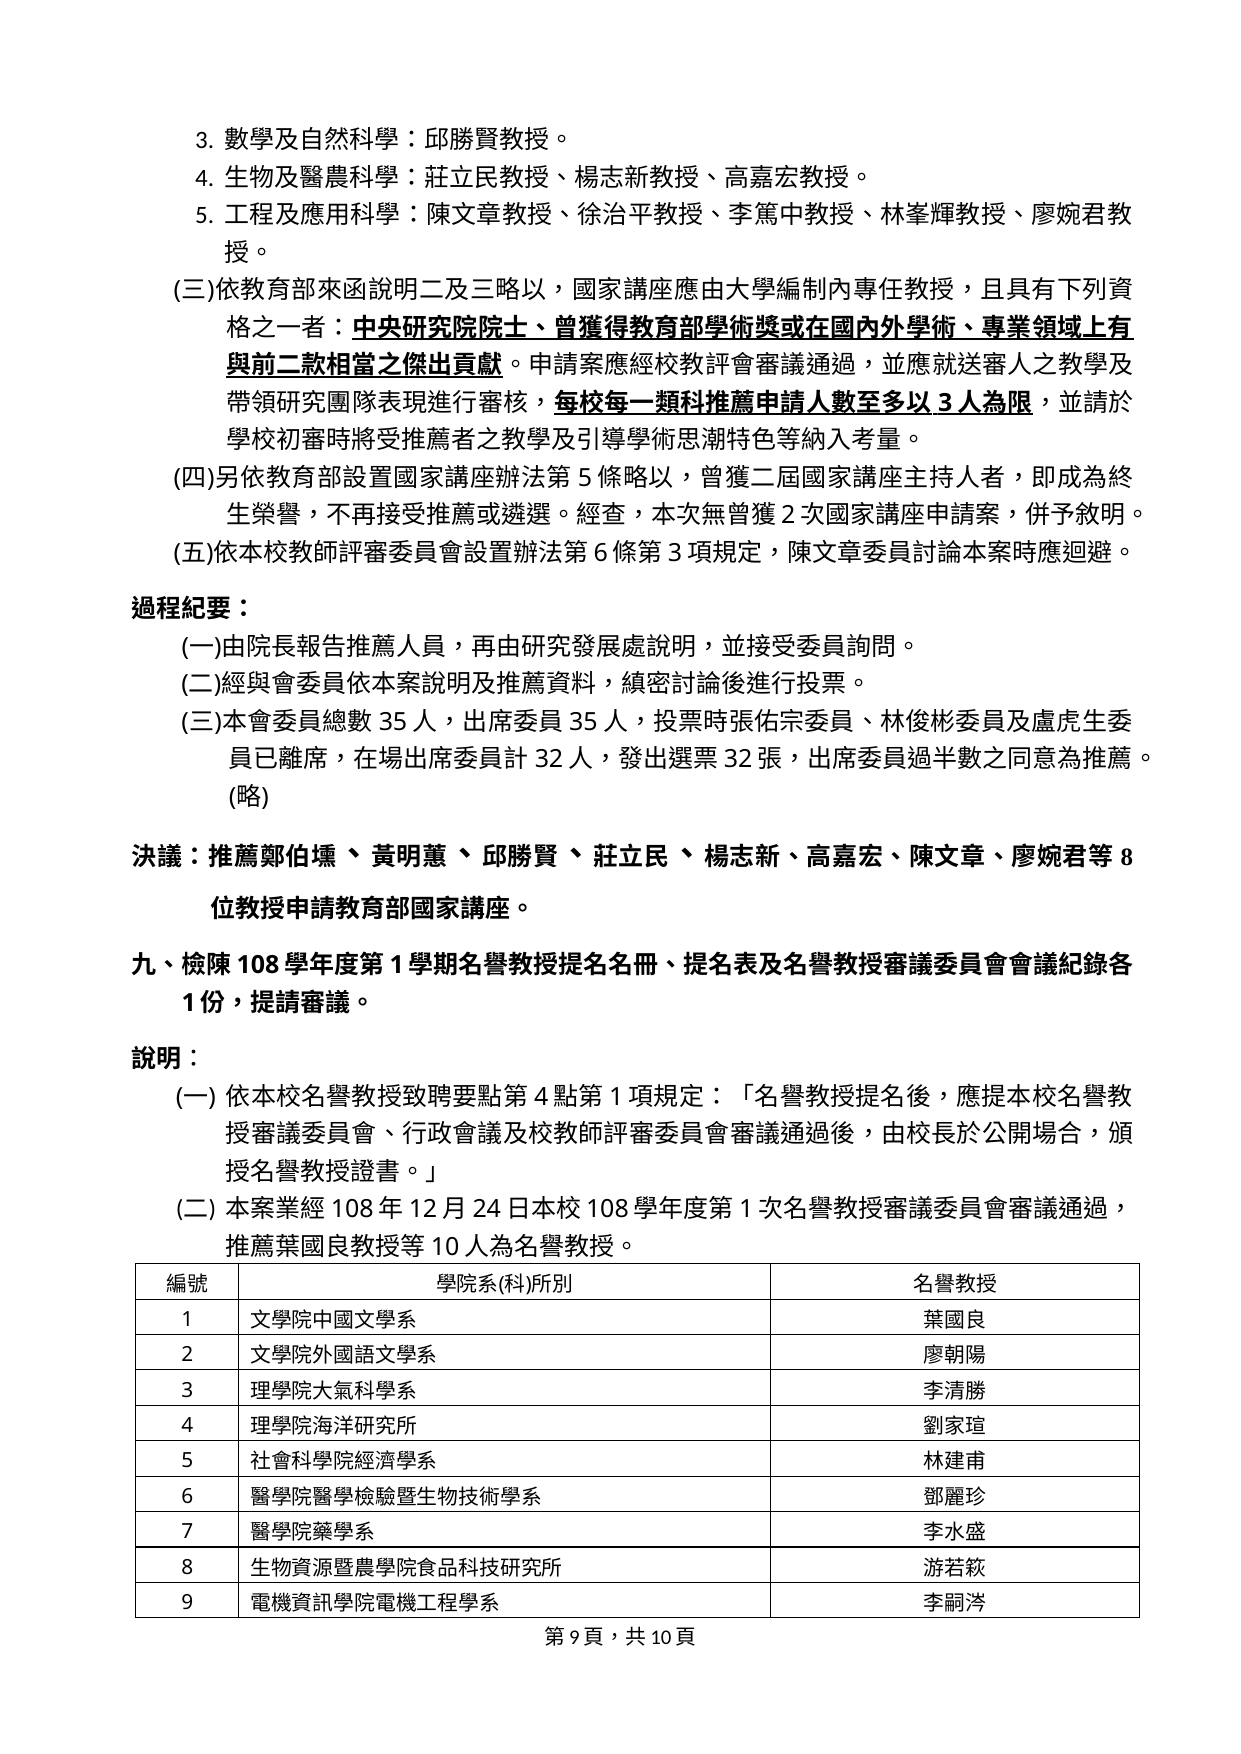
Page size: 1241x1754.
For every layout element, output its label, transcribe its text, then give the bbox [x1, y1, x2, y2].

table_cell 廖朝陽 [771, 1335, 1139, 1369]
table_cell 游若篍 [771, 1548, 1139, 1582]
table_cell 文學院中國文學系 [239, 1300, 770, 1334]
text (二)經與會委員依本案說明及推薦資料，縝密討論後進行投票。 [181, 663, 1134, 701]
table_cell 鄧麗珍 [771, 1477, 1139, 1511]
table_cell 理學院海洋研究所 [239, 1406, 770, 1440]
text (四)另依教育部設置國家講座辦法第5條略以，曾獲二屆國家講座主持人者，即成為終生榮譽，不再接受推薦或遴選。經查，本次無曾獲2次國家講座申請案，併予敘明。 [173, 457, 1134, 532]
table_header 編號 [136, 1264, 238, 1298]
table_cell 6 [136, 1477, 238, 1511]
table_cell 電機資訊學院電機工程學系 [239, 1583, 770, 1617]
table_header 名譽教授 [771, 1264, 1139, 1298]
table_cell 理學院大氣科學系 [239, 1370, 770, 1405]
table_cell 3 [136, 1370, 238, 1405]
list 數學及自然科學：邱勝賢教授。 [195, 119, 1134, 157]
table_cell 4 [136, 1406, 238, 1440]
table_header 學院系(科)所別 [239, 1264, 770, 1298]
table_cell 林建甫 [771, 1441, 1139, 1476]
table_cell 生物資源暨農學院食品科技研究所 [239, 1548, 770, 1582]
table_cell 2 [136, 1335, 238, 1369]
text 九、檢陳108學年度第1學期名譽教授提名名冊、提名表及名譽教授審議委員會會議紀錄各1份，提請審議。 [131, 944, 1134, 1019]
table_cell 李嗣涔 [771, 1583, 1139, 1617]
table_cell 文學院外國語文學系 [239, 1335, 770, 1369]
text 說明： [131, 1038, 1134, 1076]
table_cell 9 [136, 1583, 238, 1617]
table_cell 李清勝 [771, 1370, 1139, 1405]
text (一)由院長報告推薦人員，再由研究發展處說明，並接受委員詢問。 [181, 626, 1134, 663]
text (五)依本校教師評審委員會設置辦法第6條第3項規定，陳文章委員討論本案時應迴避。 [173, 532, 1134, 569]
table_cell 醫學院醫學檢驗暨生物技術學系 [239, 1477, 770, 1511]
table_cell 7 [136, 1512, 238, 1546]
list 工程及應用科學：陳文章教授、徐治平教授、李篤中教授、林峯輝教授、廖婉君教授。 [195, 194, 1134, 269]
text 過程紀要： [131, 588, 1134, 626]
table_cell 1 [136, 1300, 238, 1334]
table_cell 醫學院藥學系 [239, 1512, 770, 1546]
list 生物及醫農科學：莊立民教授、楊志新教授、高嘉宏教授。 [195, 157, 1134, 194]
text (三)依教育部來函說明二及三略以，國家講座應由大學編制內專任教授，且具有下列資格之一者：中央研究院院士、曾獲得教育部學術獎或在國內外學術、專業領域上有與前二款相當之傑出貢獻。申請案應經校教評會審議通過，並應就送審人之教學及帶領研究團隊表現進行審核，每校每一類科推薦申請人數至多以3人為限，並請於學校初審時將受推薦者之教學及引導學術思潮特色等納入考量。 [173, 269, 1134, 457]
table_cell 李水盛 [771, 1512, 1139, 1546]
text 決議：推薦鄭伯壎、黃明蕙、邱勝賢、莊立民、楊志新、高嘉宏、陳文章、廖婉君等8位教授申請教育部國家講座。 [131, 813, 1134, 926]
table_cell 5 [136, 1441, 238, 1476]
table_cell 劉家瑄 [771, 1406, 1139, 1440]
list 依本校名譽教授致聘要點第4點第1項規定：「名譽教授提名後，應提本校名譽教授審議委員會、行政會議及校教師評審委員會審議通過後，由校長於公開場合，頒授名譽教授證書。」 [176, 1076, 1134, 1188]
table_cell 葉國良 [771, 1300, 1139, 1334]
table_cell 8 [136, 1548, 238, 1582]
text (三)本會委員總數35人，出席委員35人，投票時張佑宗委員、林俊彬委員及盧虎生委員已離席，在場出席委員計32人，發出選票32張，出席委員過半數之同意為推薦。(略) [181, 701, 1134, 813]
list 本案業經108年12月24日本校108學年度第1次名譽教授審議委員會審議通過，推薦葉國良教授等10人為名譽教授。 [176, 1188, 1134, 1263]
table_cell 社會科學院經濟學系 [239, 1441, 770, 1476]
